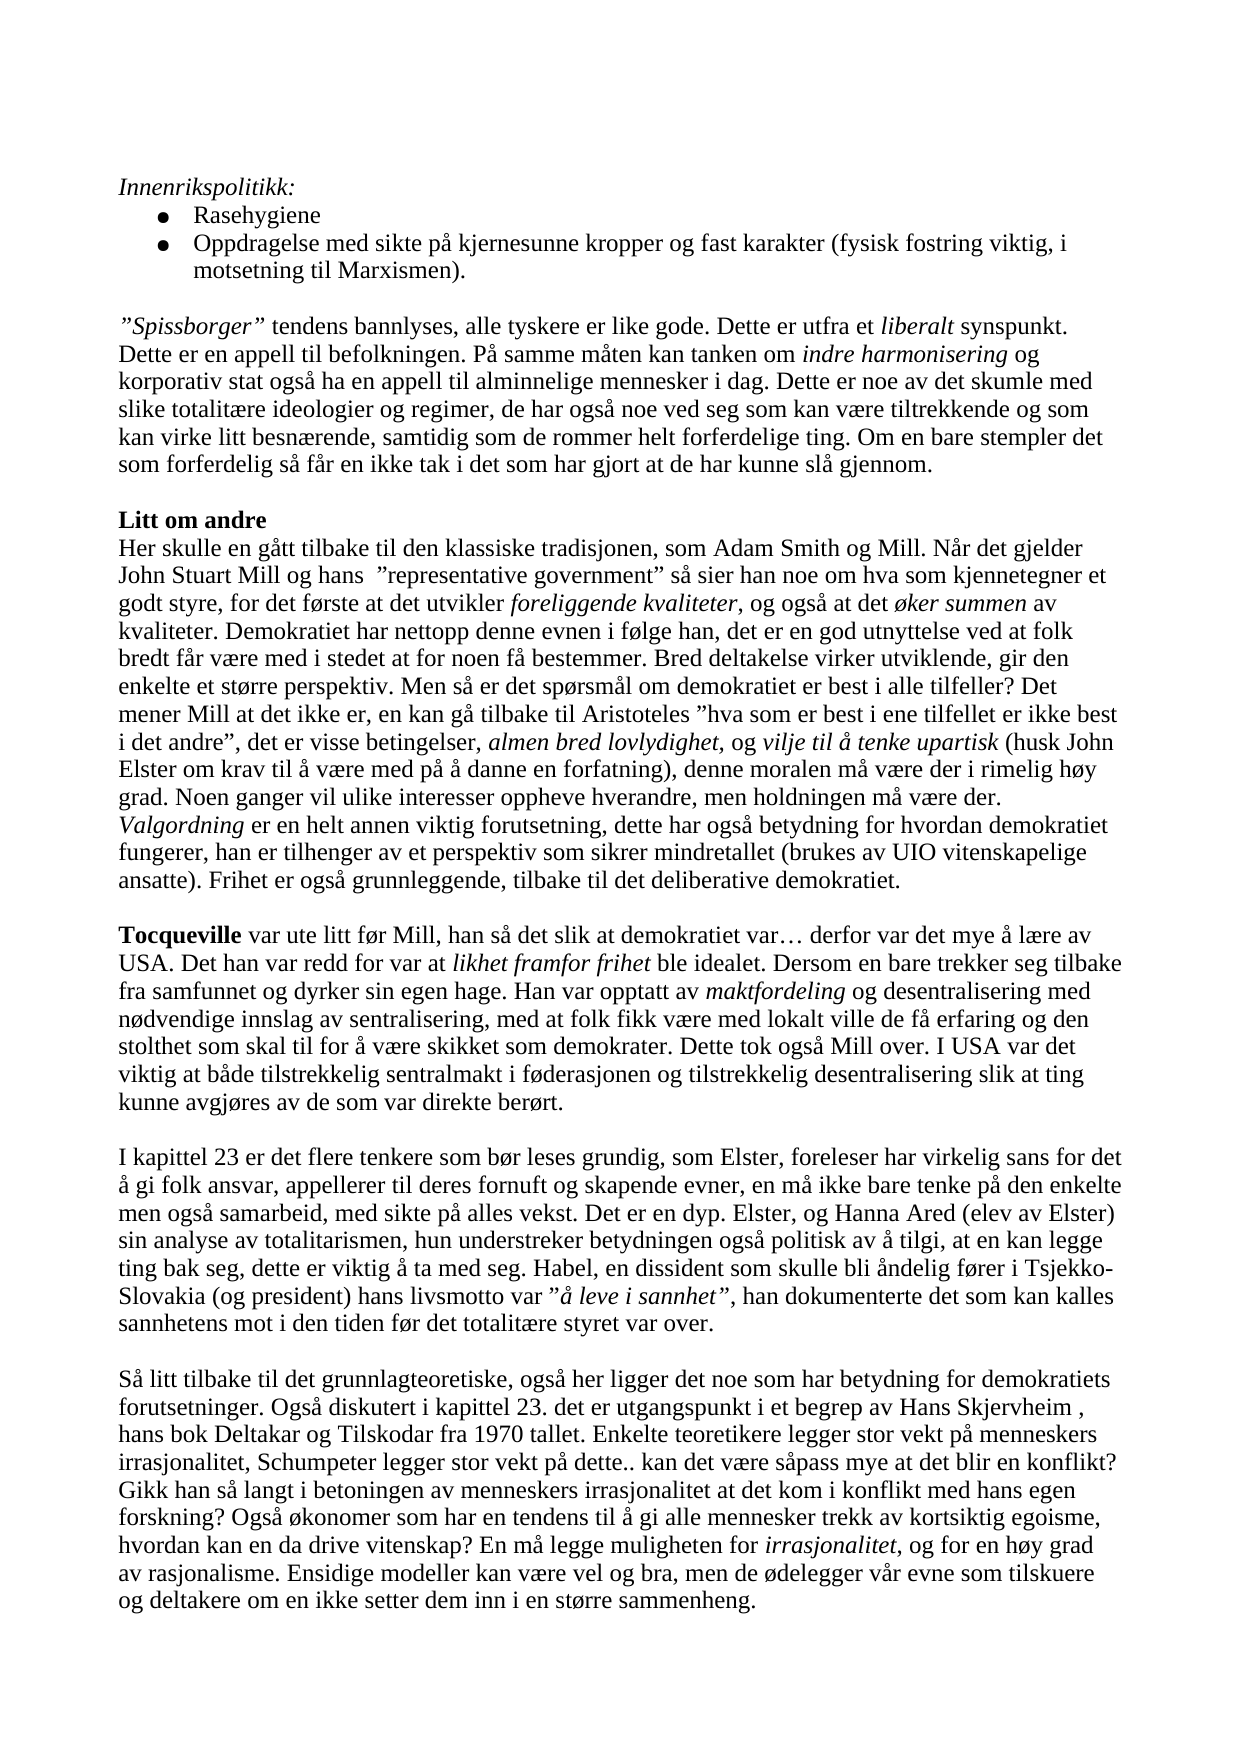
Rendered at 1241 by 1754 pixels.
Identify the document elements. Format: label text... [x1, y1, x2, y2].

text Så litt tilbake til det grunnlagteoretiske, også her ligger det noe som har betydning for demokratiets forutsetninger. Også diskutert i kapittel 23. det er utgangspunkt i et begrep av Hans Skjervheim , hans bok Deltakar og Tilskodar fra 1970 tallet. Enkelte teoretikere legger stor vekt på menneskers irrasjonalitet, Schumpeter legger stor vekt på dette.. kan det være såpass mye at det blir en konflikt? Gikk han så langt i betoningen av menneskers irrasjonalitet at det kom i konflikt med hans egen forskning? Også økonomer som har en tendens til å gi alle mennesker trekk av kortsiktig egoisme, hvordan kan en da drive vitenskap? En må legge muligheten for irrasjonalitet, og for en høy grad av rasjonalisme. Ensidige modeller kan være vel og bra, men de ødelegger vår evne som tilskuere og deltakere om en ikke setter dem inn i en større sammenheng. [118, 1365, 1122, 1614]
text Her skulle en gått tilbake til den klassiske tradisjonen, som Adam Smith og Mill. Når det gjelder John Stuart Mill og hans ”representative government” så sier han noe om hva som kjennetegner et godt styre, for det første at det utvikler foreliggende kvaliteter, og også at det øker summen av kvaliteter. Demokratiet har nettopp denne evnen i følge han, det er en god utnyttelse ved at folk bredt får være med i stedet at for noen få bestemmer. Bred deltakelse virker utviklende, gir den enkelte et større perspektiv. Men så er det spørsmål om demokratiet er best i alle tilfeller? Det mener Mill at det ikke er, en kan gå tilbake til Aristoteles ”hva som er best i ene tilfellet er ikke best i det andre”, det er visse betingelser, almen bred lovlydighet, og vilje til å tenke upartisk (husk John Elster om krav til å være med på å danne en forfatning), denne moralen må være der i rimelig høy grad. Noen ganger vil ulike interesser oppheve hverandre, men holdningen må være der. Valgordning er en helt annen viktig forutsetning, dette har også betydning for hvordan demokratiet fungerer, han er tilhenger av et perspektiv som sikrer mindretallet (brukes av UIO vitenskapelige ansatte). Frihet er også grunnleggende, tilbake til det deliberative demokratiet. [118, 534, 1122, 894]
list Rasehygiene [156, 201, 1122, 229]
text Innenrikspolitikk: [118, 173, 1122, 201]
text I kapittel 23 er det flere tenkere som bør leses grundig, som Elster, foreleser har virkelig sans for det å gi folk ansvar, appellerer til deres fornuft og skapende evner, en må ikke bare tenke på den enkelte men også samarbeid, med sikte på alles vekst. Det er en dyp. Elster, og Hanna Ared (elev av Elster) sin analyse av totalitarismen, hun understreker betydningen også politisk av å tilgi, at en kan legge ting bak seg, dette er viktig å ta med seg. Habel, en dissident som skulle bli åndelig fører i Tsjekko-Slovakia (og president) hans livsmotto var ”å leve i sannhet”, han dokumenterte det som kan kalles sannhetens mot i den tiden før det totalitære styret var over. [118, 1143, 1122, 1337]
text Tocqueville var ute litt før Mill, han så det slik at demokratiet var… derfor var det mye å lære av USA. Det han var redd for var at likhet framfor frihet ble idealet. Dersom en bare trekker seg tilbake fra samfunnet og dyrker sin egen hage. Han var opptatt av maktfordeling og desentralisering med nødvendige innslag av sentralisering, med at folk fikk være med lokalt ville de få erfaring og den stolthet som skal til for å være skikket som demokrater. Dette tok også Mill over. I USA var det viktig at både tilstrekkelig sentralmakt i føderasjonen og tilstrekkelig desentralisering slik at ting kunne avgjøres av de som var direkte berørt. [118, 922, 1122, 1116]
text Litt om andre [118, 506, 1122, 534]
text ”Spissborger” tendens bannlyses, alle tyskere er like gode. Dette er utfra et liberalt synspunkt. Dette er en appell til befolkningen. På samme måten kan tanken om indre harmonisering og korporativ stat også ha en appell til alminnelige mennesker i dag. Dette er noe av det skumle med slike totalitære ideologier og regimer, de har også noe ved seg som kan være tiltrekkende og som kan virke litt besnærende, samtidig som de rommer helt forferdelige ting. Om en bare stempler det som forferdelig så får en ikke tak i det som har gjort at de har kunne slå gjennom. [118, 312, 1122, 478]
list Oppdragelse med sikte på kjernesunne kropper og fast karakter (fysisk fostring viktig, i motsetning til Marxismen). [156, 229, 1122, 284]
